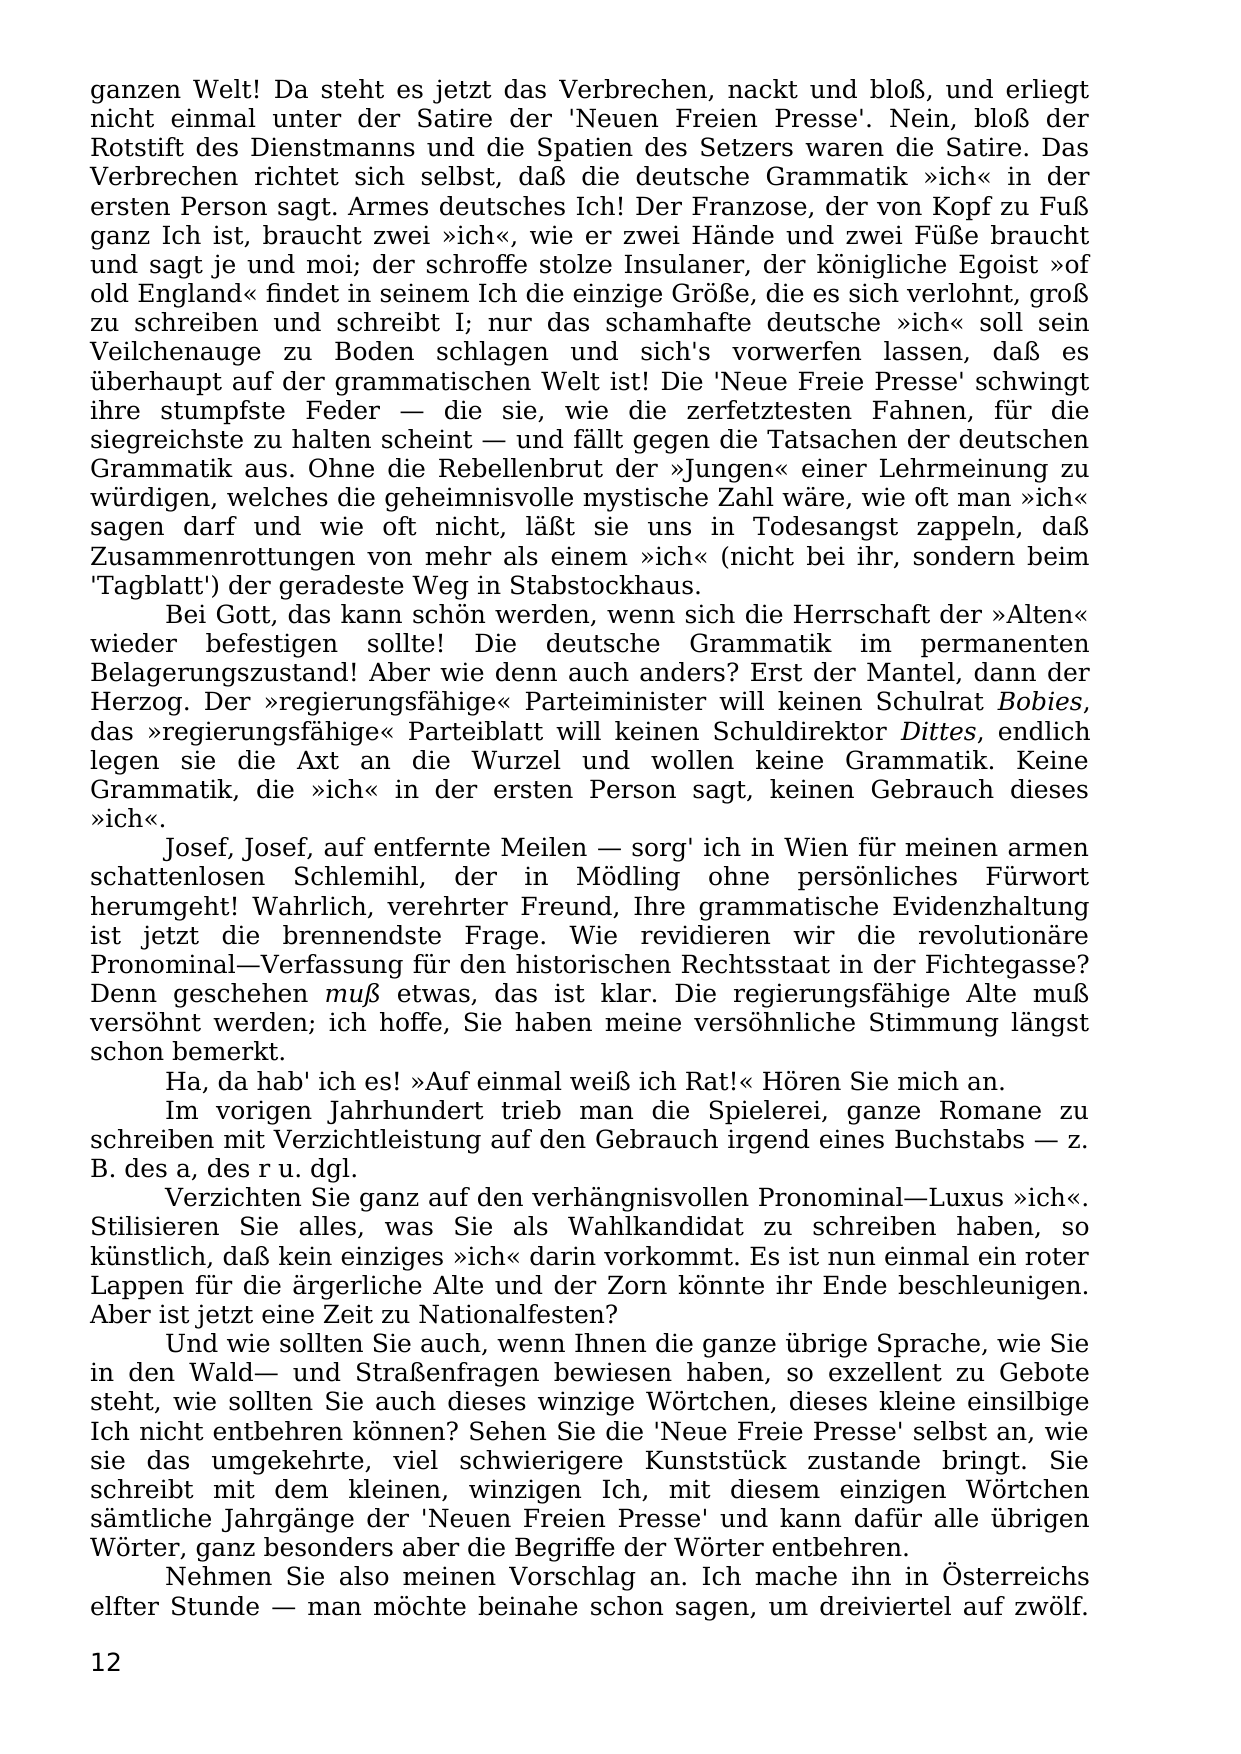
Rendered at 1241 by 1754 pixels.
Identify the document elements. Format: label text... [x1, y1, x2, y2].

text Im vorigen Jahrhundert trieb man die Spielerei, ganze Romane zu schreiben mit Verzichtleistung auf den Gebrauch irgend eines Buchstabs — z. B. des a, des r u. dgl. [90, 1096, 1091, 1183]
text Nehmen Sie also meinen Vorschlag an. Ich mache ihn in Österreichs elfter Stunde — man möchte beinahe schon sagen, um dreiviertel auf zwölf. [90, 1562, 1091, 1621]
text Josef, Josef, auf entfernte Meilen — sorg' ich in Wien für meinen armen schattenlosen Schlemihl, der in Mödling ohne persönliches Fürwort herumgeht! Wahrlich, verehrter Freund, Ihre grammatische Evidenzhaltung ist jetzt die brennendste Frage. Wie revidieren wir die revolutionäre Pronominal—Verfassung für den historischen Rechtsstaat in der Fichtegasse? Denn geschehen muß etwas, das ist klar. Die regierungsfähige Alte muß versöhnt werden; ich hoffe, Sie haben meine versöhnliche Stimmung längst schon bemerkt. [90, 833, 1091, 1067]
text Und wie sollten Sie auch, wenn Ihnen die ganze übrige Sprache, wie Sie in den Wald— und Straßenfragen bewiesen haben, so exzellent zu Gebote steht, wie sollten Sie auch dieses winzige Wörtchen, dieses kleine einsilbige Ich nicht entbehren können? Sehen Sie die 'Neue Freie Presse' selbst an, wie sie das umgekehrte, viel schwierigere Kunststück zustande bringt. Sie schreibt mit dem kleinen, winzigen Ich, mit diesem einzigen Wörtchen sämtliche Jahrgänge der 'Neuen Freien Presse' und kann dafür alle übrigen Wörter, ganz besonders aber die Begriffe der Wörter entbehren. [90, 1329, 1091, 1562]
text Ha, da hab' ich es! »Auf einmal weiß ich Rat!« Hören Sie mich an. [90, 1067, 1091, 1096]
text ganzen Welt! Da steht es jetzt das Verbrechen, nackt und bloß, und erliegt nicht einmal unter der Satire der 'Neuen Freien Presse'. Nein, bloß der Rotstift des Dienstmanns und die Spatien des Setzers waren die Satire. Das Verbrechen richtet sich selbst, daß die deutsche Grammatik »ich« in der ersten Person sagt. Armes deutsches Ich! Der Franzose, der von Kopf zu Fuß ganz Ich ist, braucht zwei »ich«, wie er zwei Hände und zwei Füße braucht und sagt je und moi; der schroffe stolze Insulaner, der königliche Egoist »of old England« findet in seinem Ich die einzige Größe, die es sich verlohnt, groß zu schreiben und schreibt I; nur das schamhafte deutsche »ich« soll sein Veilchenauge zu Boden schlagen und sich's vorwerfen lassen, daß es überhaupt auf der grammatischen Welt ist! Die 'Neue Freie Presse' schwingt ihre stumpfste Feder — die sie, wie die zerfetztesten Fahnen, für die siegreichste zu halten scheint — und fällt gegen die Tatsachen der deutschen Grammatik aus. Ohne die Rebellenbrut der »Jungen« einer Lehrmeinung zu würdigen, welches die geheimnisvolle mystische Zahl wäre, wie oft man »ich« sagen darf und wie oft nicht, läßt sie uns in Todesangst zappeln, daß Zusammenrottungen von mehr als einem »ich« (nicht bei ihr, sondern beim 'Tagblatt') der geradeste Weg in Stabstockhaus. [90, 75, 1091, 600]
text Verzichten Sie ganz auf den verhängnisvollen Pronominal—Luxus »ich«. Stilisieren Sie alles, was Sie als Wahlkandidat zu schreiben haben, so künstlich, daß kein einziges »ich« darin vorkommt. Es ist nun einmal ein roter Lappen für die ärgerliche Alte und der Zorn könnte ihr Ende beschleunigen. Aber ist jetzt eine Zeit zu Nationalfesten? [90, 1183, 1091, 1329]
text Bei Gott, das kann schön werden, wenn sich die Herrschaft der »Alten« wieder befestigen sollte! Die deutsche Grammatik im permanenten Belagerungszustand! Aber wie denn auch anders? Erst der Mantel, dann der Herzog. Der »regierungsfähige« Parteiminister will keinen Schulrat Bobies, das »regierungsfähige« Parteiblatt will keinen Schuldirektor Dittes, endlich legen sie die Axt an die Wurzel und wollen keine Grammatik. Keine Grammatik, die »ich« in der ersten Person sagt, keinen Gebrauch dieses »ich«. [90, 600, 1091, 833]
